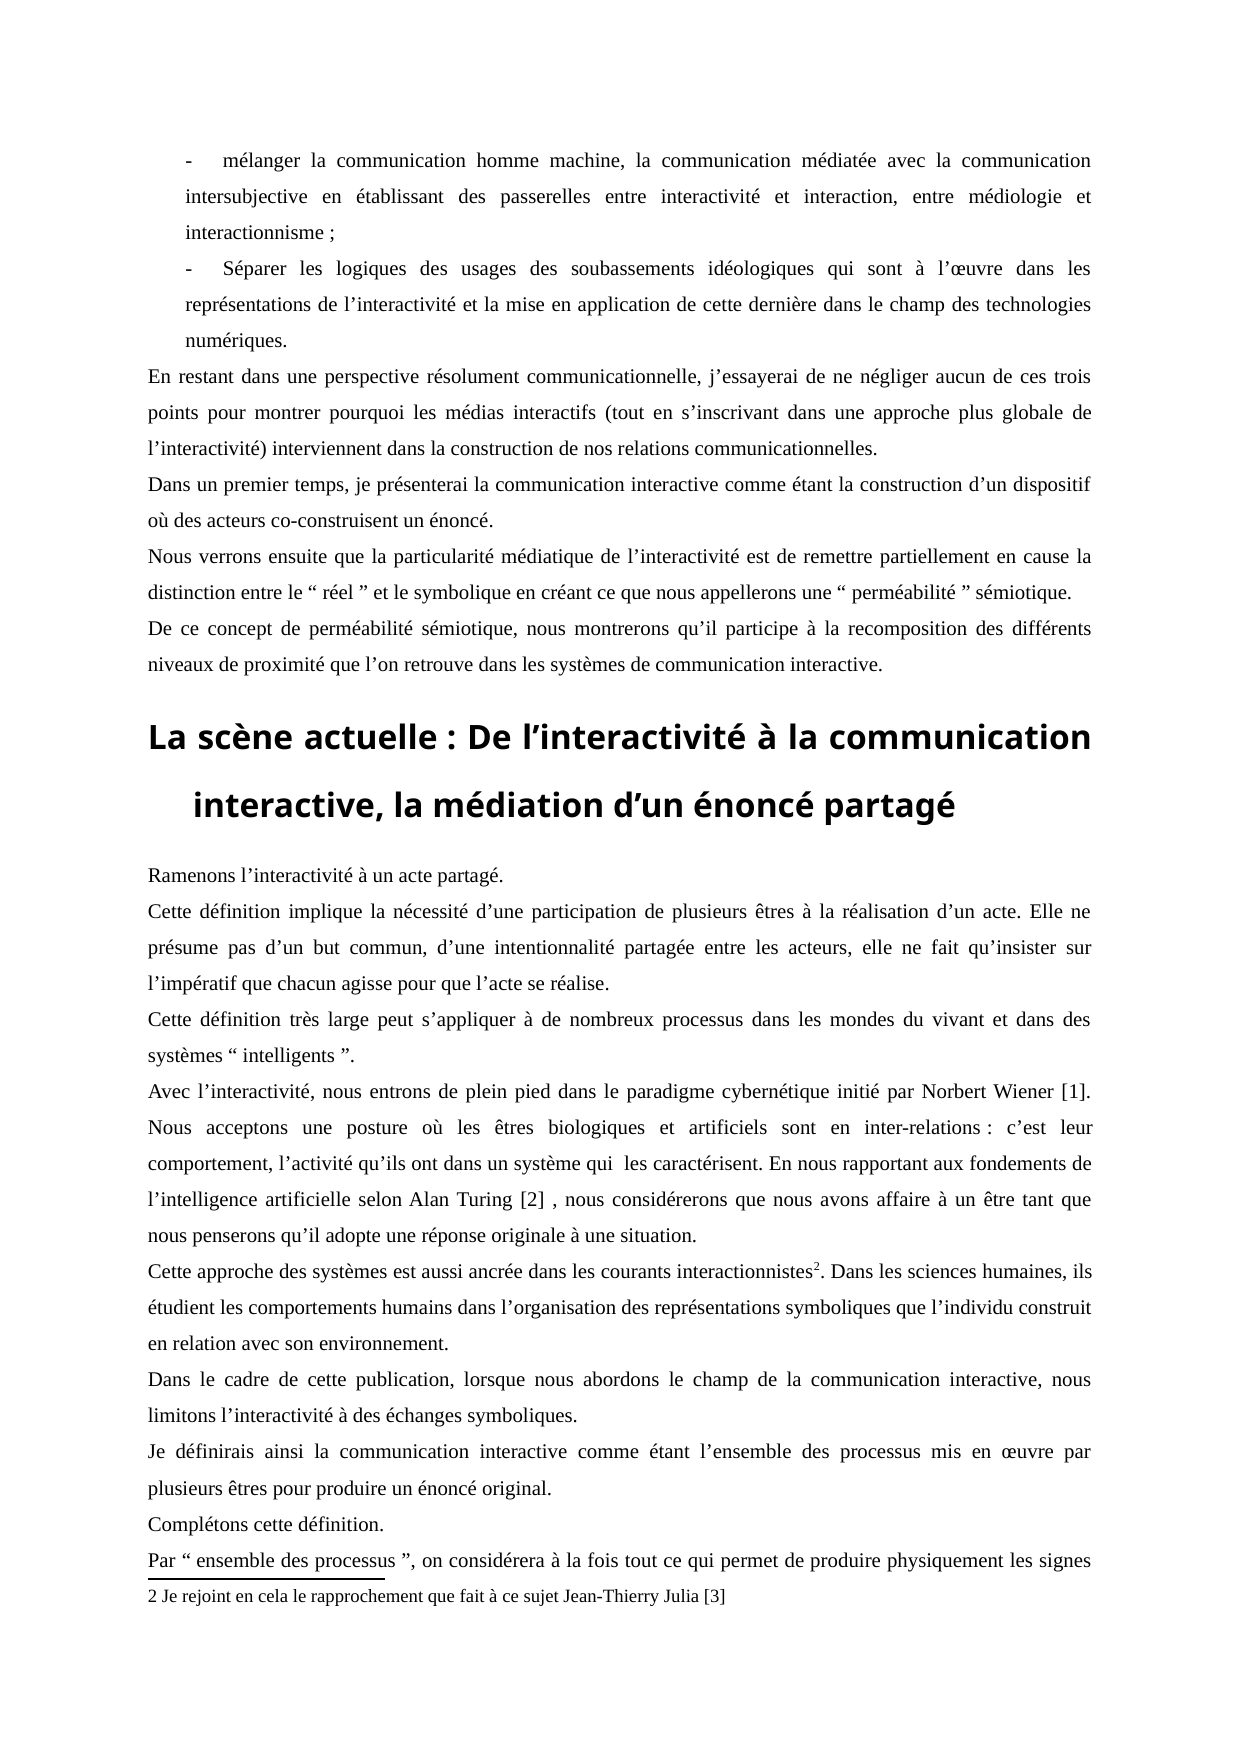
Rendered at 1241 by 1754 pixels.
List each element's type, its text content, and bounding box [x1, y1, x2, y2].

text Dans un premier temps, je présenterai la communication interactive comme étant la construction d’un dispositif où des acteurs co-construisent un énoncé. [148, 472, 1093, 532]
subtitle La scène actuelle : De l’interactivité à la communication interactive, la médiation d’un énoncé partagé [148, 713, 1093, 827]
text Cette définition implique la nécessité d’une participation de plusieurs êtres à la réalisation d’un acte. Elle ne présume pas d’un but commun, d’une intentionnalité partagée entre les acteurs, elle ne fait qu’insister sur l’impératif que chacun agisse pour que l’acte se réalise. [148, 899, 1093, 995]
text Avec l’interactivité, nous entrons de plein pied dans le paradigme cybernétique initié par Norbert Wiener [1]. Nous acceptons une posture où les êtres biologiques et artificiels sont en inter-relations : c’est leur comportement, l’activité qu’ils ont dans un système qui les caractérisent. En nous rapportant aux fondements de l’intelligence artificielle selon Alan Turing [2] , nous considérerons que nous avons affaire à un être tant que nous penserons qu’il adopte une réponse originale à une situation. [148, 1079, 1093, 1247]
text Cette approche des systèmes est aussi ancrée dans les courants interactionnistes. Dans les sciences humaines, ils étudient les comportements humains dans l’organisation des représentations symboliques que l’individu construit en relation avec son environnement. [148, 1259, 1093, 1355]
text Je définirais ainsi la communication interactive comme étant l’ensemble des processus mis en œuvre par plusieurs êtres pour produire un énoncé original. [148, 1439, 1093, 1499]
text Cette définition très large peut s’appliquer à de nombreux processus dans les mondes du vivant et dans des systèmes “ intelligents ”. [148, 1007, 1093, 1067]
list mélanger la communication homme machine, la communication médiatée avec la communication intersubjective en établissant des passerelles entre interactivité et interaction, entre médiologie et interactionnisme ; [185, 148, 1093, 244]
text De ce concept de perméabilité sémiotique, nous montrerons qu’il participe à la recomposition des différents niveaux de proximité que l’on retrouve dans les systèmes de communication interactive. [148, 616, 1093, 676]
text Dans le cadre de cette publication, lorsque nous abordons le champ de la communication interactive, nous limitons l’interactivité à des échanges symboliques. [148, 1367, 1093, 1427]
text Je rejoint en cela le rapprochement que fait à ce sujet Jean-Thierry Julia [3] [148, 1585, 1093, 1606]
text Nous verrons ensuite que la particularité médiatique de l’interactivité est de remettre partiellement en cause la distinction entre le “ réel ” et le symbolique en créant ce que nous appellerons une “ perméabilité ” sémiotique. [148, 544, 1093, 604]
text En restant dans une perspective résolument communicationnelle, j’essayerai de ne négliger aucun de ces trois points pour montrer pourquoi les médias interactifs (tout en s’inscrivant dans une approche plus globale de l’interactivité) interviennent dans la construction de nos relations communicationnelles. [148, 364, 1093, 460]
text Par “ ensemble des processus ”, on considérera à la fois tout ce qui permet de produire physiquement les signes [148, 1548, 1093, 1572]
text Complétons cette définition. [148, 1512, 1093, 1536]
text Ramenons l’interactivité à un acte partagé. [148, 863, 1093, 887]
list Séparer les logiques des usages des soubassements idéologiques qui sont à l’œuvre dans les représentations de l’interactivité et la mise en application de cette dernière dans le champ des technologies numériques. [185, 256, 1093, 352]
